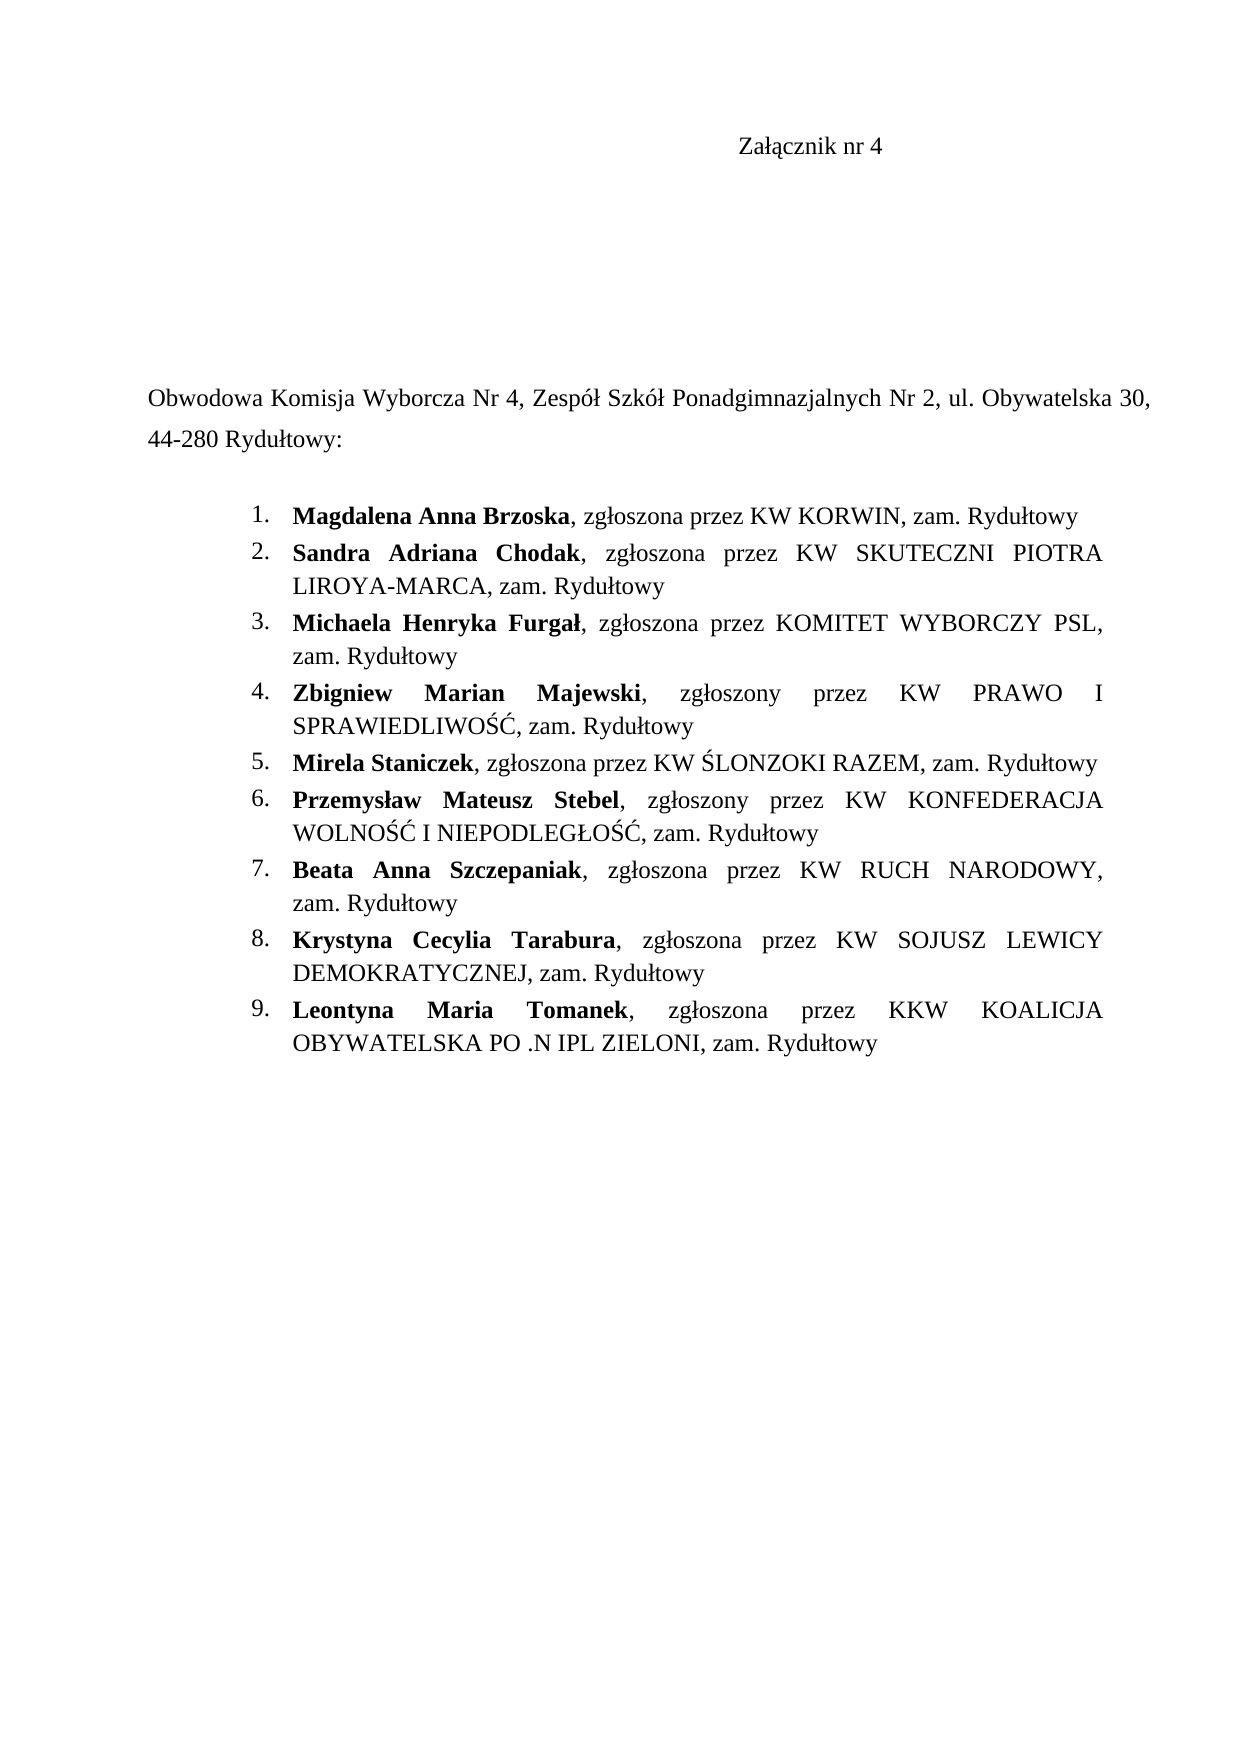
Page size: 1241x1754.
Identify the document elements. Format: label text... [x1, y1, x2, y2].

table_cell 5. [148, 743, 281, 780]
table_cell Mirela Staniczek, zgłoszona przez KW ŚLONZOKI RAZEM, zam. Rydułtowy [281, 743, 1115, 780]
table_cell 7. [148, 850, 281, 920]
table_cell Obwodowa Komisja Wyborcza Nr 4, Zespół Szkół Ponadgimnazjalnych Nr 2, ul. Obywatelska 30, 44-280 Rydułtowy: [148, 333, 1152, 453]
table_header Magdalena Anna Brzoska, zgłoszona przez KW KORWIN, zam. Rydułtowy [281, 496, 1115, 533]
table_header [148, 131, 738, 332]
table_cell Beata Anna Szczepaniak, zgłoszona przez KW RUCH NARODOWY, zam. Rydułtowy [281, 850, 1115, 920]
table_header Załącznik nr 4 [738, 131, 1152, 332]
table_cell Leontyna Maria Tomanek, zgłoszona przez KKW KOALICJA OBYWATELSKA PO .N IPL ZIELONI, zam. Rydułtowy [281, 990, 1115, 1060]
table_cell Zbigniew Marian Majewski, zgłoszony przez KW PRAWO I SPRAWIEDLIWOŚĆ, zam. Rydułtowy [281, 673, 1115, 743]
table_cell 2. [148, 533, 281, 603]
table_cell Michaela Henryka Furgał, zgłoszona przez KOMITET WYBORCZY PSL, zam. Rydułtowy [281, 603, 1115, 673]
table_cell 9. [148, 990, 281, 1060]
table_cell Sandra Adriana Chodak, zgłoszona przez KW SKUTECZNI PIOTRA LIROYA-MARCA, zam. Rydułtowy [281, 533, 1115, 603]
table_cell 4. [148, 673, 281, 743]
table_cell 6. [148, 780, 281, 850]
table_cell Krystyna Cecylia Tarabura, zgłoszona przez KW SOJUSZ LEWICY DEMOKRATYCZNEJ, zam. Rydułtowy [281, 920, 1115, 990]
table_cell 3. [148, 603, 281, 673]
table_header 1. [148, 496, 281, 533]
table_cell 8. [148, 920, 281, 990]
table_cell Przemysław Mateusz Stebel, zgłoszony przez KW KONFEDERACJA WOLNOŚĆ I NIEPODLEGŁOŚĆ, zam. Rydułtowy [281, 780, 1115, 850]
